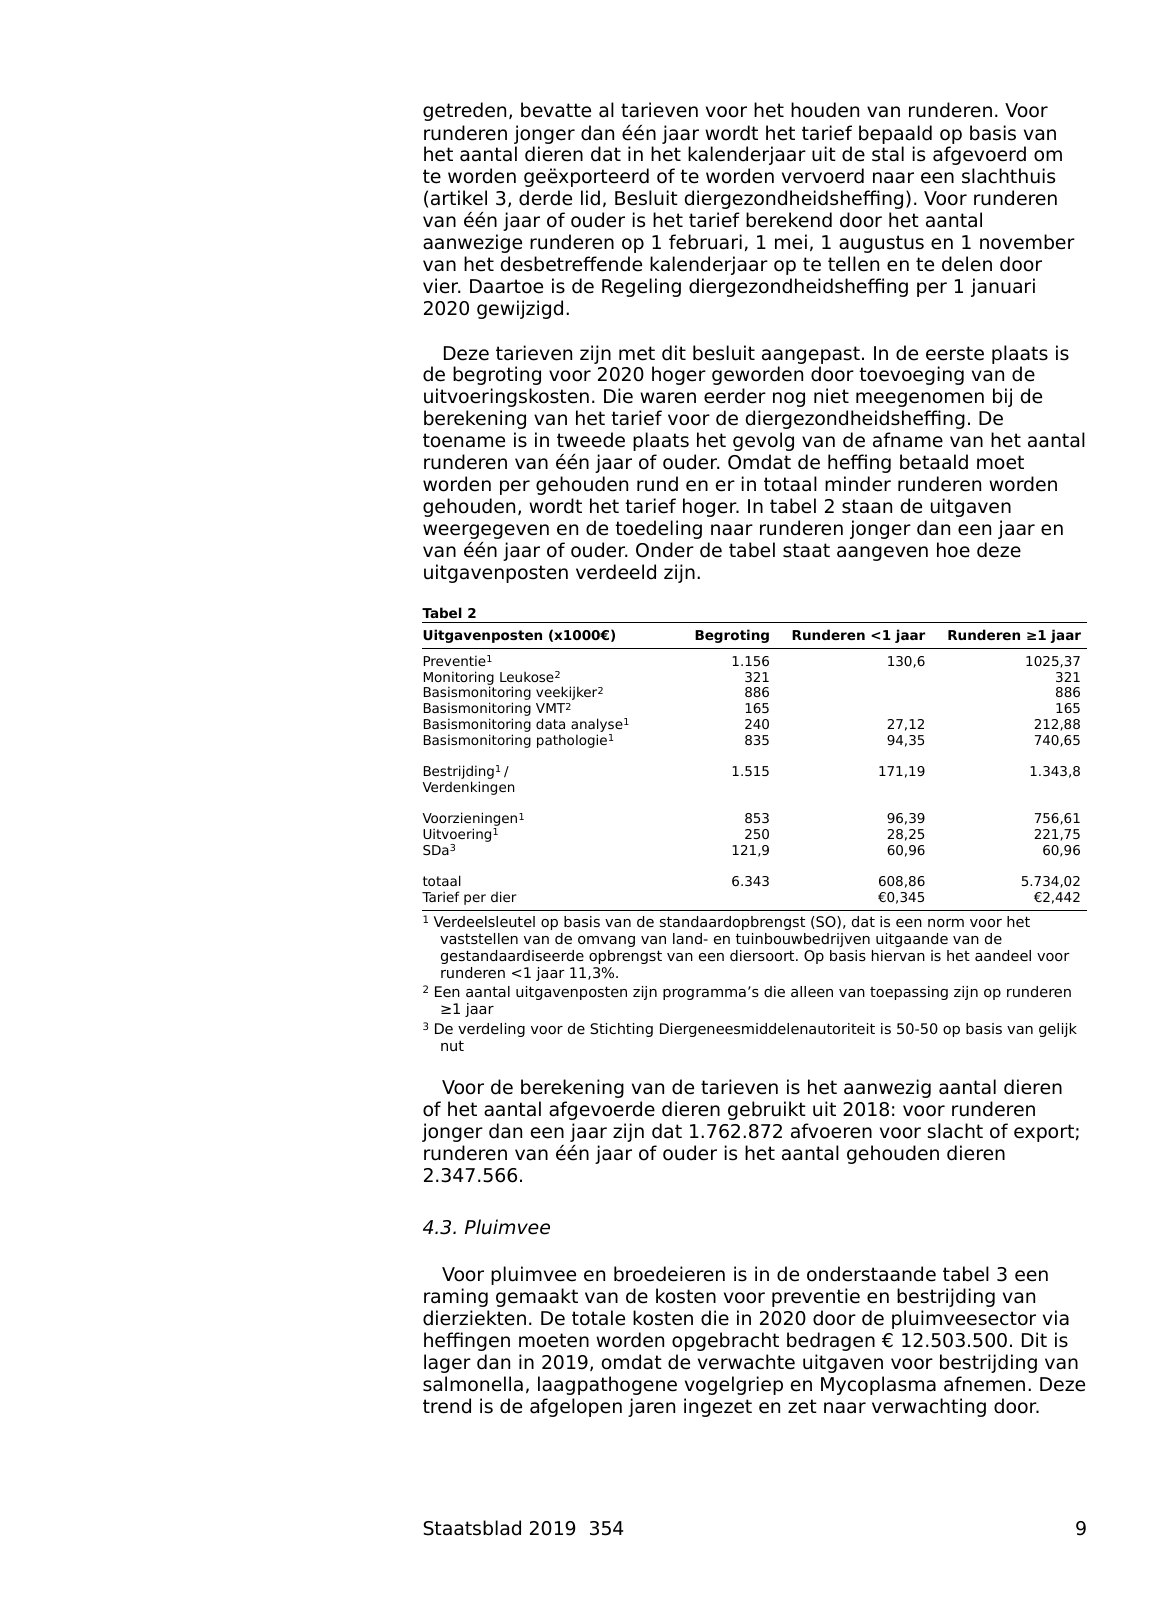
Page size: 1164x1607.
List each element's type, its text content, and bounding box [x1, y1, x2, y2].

table_cell 165 [650, 701, 776, 717]
table_cell 608,86 [776, 874, 931, 889]
table_cell Uitgavenposten (x1000€) [422, 623, 649, 648]
subtitle 4.3. Pluimvee [422, 1217, 1087, 1239]
text Voor de berekening van de tarieven is het aanwezig aantal dieren of het aantal afgevoerde dieren gebruikt uit 2018: voor runderen jonger dan een jaar zijn dat 1.762.872 afvoeren voor slacht of export; runderen van één jaar of ouder is het aantal gehouden dieren 2.347.566. [422, 1077, 1087, 1187]
table_cell totaal [422, 874, 649, 889]
table_cell [776, 669, 931, 685]
table_cell [776, 685, 931, 701]
table_cell 886 [931, 685, 1087, 701]
table_cell 1 Verdeelsleutel op basis van de standaardopbrengst (SO), dat is een norm voor het vaststellen van de omvang van land- en tuinbouwbedrijven uitgaande van de gestandaardiseerde opbrengst van een diersoort. Op basis hiervan is het aandeel voor runderen <1 jaar 11,3%. 2 Een aantal uitgavenposten zijn programma’s die alleen van toepassing zijn op runderen ≥1 jaar 3 De verdeling voor de Stichting Diergeneesmiddelenautoriteit is 50-50 op basis van gelijk nut [422, 911, 1087, 1055]
table_cell Tarief per dier [422, 890, 649, 910]
table_cell 171,19 [776, 764, 931, 795]
table_cell Basismonitoring VMT2 [422, 701, 649, 717]
table_cell 212,88 [931, 717, 1087, 732]
table_cell [931, 795, 1087, 811]
table_cell [931, 858, 1087, 874]
table_cell [422, 858, 649, 874]
table_cell 740,65 [931, 732, 1087, 748]
table_cell 240 [650, 717, 776, 732]
table_cell 96,39 [776, 811, 931, 827]
table_cell 853 [650, 811, 776, 827]
table_cell 60,96 [931, 843, 1087, 858]
table_cell 250 [650, 827, 776, 842]
text Voor pluimvee en broedeieren is in de onderstaande tabel 3 een raming gemaakt van de kosten voor preventie en bestrijding van dierziekten. De totale kosten die in 2020 door de pluimveesector via heffingen moeten worden opgebracht bedragen € 12.503.500. Dit is lager dan in 2019, omdat de verwachte uitgaven voor bestrijding van salmonella, laagpathogene vogelgriep en Mycoplasma afnemen. Deze trend is de afgelopen jaren ingezet en zet naar verwachting door. [422, 1264, 1087, 1418]
table_cell 1.156 [650, 649, 776, 669]
table_cell [422, 795, 649, 811]
table_cell Monitoring Leukose2 [422, 669, 649, 685]
table_cell Runderen ≥1 jaar [931, 623, 1087, 648]
table_cell [650, 795, 776, 811]
table_cell [650, 890, 776, 910]
table_cell [776, 858, 931, 874]
table_cell 756,61 [931, 811, 1087, 827]
table_cell 835 [650, 732, 776, 748]
table_cell 321 [931, 669, 1087, 685]
table_cell 321 [650, 669, 776, 685]
table_cell 5.734,02 [931, 874, 1087, 889]
table_cell 165 [931, 701, 1087, 717]
table_cell Bestrijding1/ Verdenkingen [422, 764, 649, 795]
table_cell 60,96 [776, 843, 931, 858]
table_cell €2,442 [931, 890, 1087, 910]
table_cell 1025,37 [931, 649, 1087, 669]
table_cell Preventie1 [422, 649, 649, 669]
table_cell 121,9 [650, 843, 776, 858]
table_cell 94,35 [776, 732, 931, 748]
table_cell Begroting [650, 623, 776, 648]
table_header Tabel 2 [422, 606, 1087, 622]
table_cell €0,345 [776, 890, 931, 910]
text getreden, bevatte al tarieven voor het houden van runderen. Voor runderen jonger dan één jaar wordt het tarief bepaald op basis van het aantal dieren dat in het kalenderjaar uit de stal is afgevoerd om te worden geëxporteerd of te worden vervoerd naar een slachthuis (artikel 3, derde lid, Besluit diergezondheidsheffing). Voor runderen van één jaar of ouder is het tarief berekend door het aantal aanwezige runderen op 1 februari, 1 mei, 1 augustus en 1 november van het desbetreffende kalenderjaar op te tellen en te delen door vier. Daartoe is de Regeling diergezondheidsheffing per 1 januari 2020 gewijzigd. [422, 100, 1087, 320]
table_cell 130,6 [776, 649, 931, 669]
table_cell [776, 795, 931, 811]
table_cell 6.343 [650, 874, 776, 889]
table_cell [931, 748, 1087, 764]
table_cell 1.515 [650, 764, 776, 795]
table_cell Uitvoering1 [422, 827, 649, 842]
table_cell 221,75 [931, 827, 1087, 842]
table_cell [650, 748, 776, 764]
table_cell Runderen <1 jaar [776, 623, 931, 648]
table_cell 1.343,8 [931, 764, 1087, 795]
table_cell [776, 701, 931, 717]
table_cell 28,25 [776, 827, 931, 842]
table_cell [650, 858, 776, 874]
table_cell [422, 748, 649, 764]
table_cell Basismonitoring pathologie1 [422, 732, 649, 748]
table_cell 27,12 [776, 717, 931, 732]
table_cell Basismonitoring veekijker2 [422, 685, 649, 701]
table_cell [776, 748, 931, 764]
table_cell Basismonitoring data analyse1 [422, 717, 649, 732]
text Deze tarieven zijn met dit besluit aangepast. In de eerste plaats is de begroting voor 2020 hoger geworden door toevoeging van de uitvoeringskosten. Die waren eerder nog niet meegenomen bij de berekening van het tarief voor de diergezondheidsheffing. De toename is in tweede plaats het gevolg van de afname van het aantal runderen van één jaar of ouder. Omdat de heffing betaald moet worden per gehouden rund en er in totaal minder runderen worden gehouden, wordt het tarief hoger. In tabel 2 staan de uitgaven weergegeven en de toedeling naar runderen jonger dan een jaar en van één jaar of ouder. Onder de tabel staat aangeven hoe deze uitgavenposten verdeeld zijn. [422, 342, 1087, 584]
table_cell 886 [650, 685, 776, 701]
table_cell SDa3 [422, 843, 649, 858]
table_cell Voorzieningen1 [422, 811, 649, 827]
